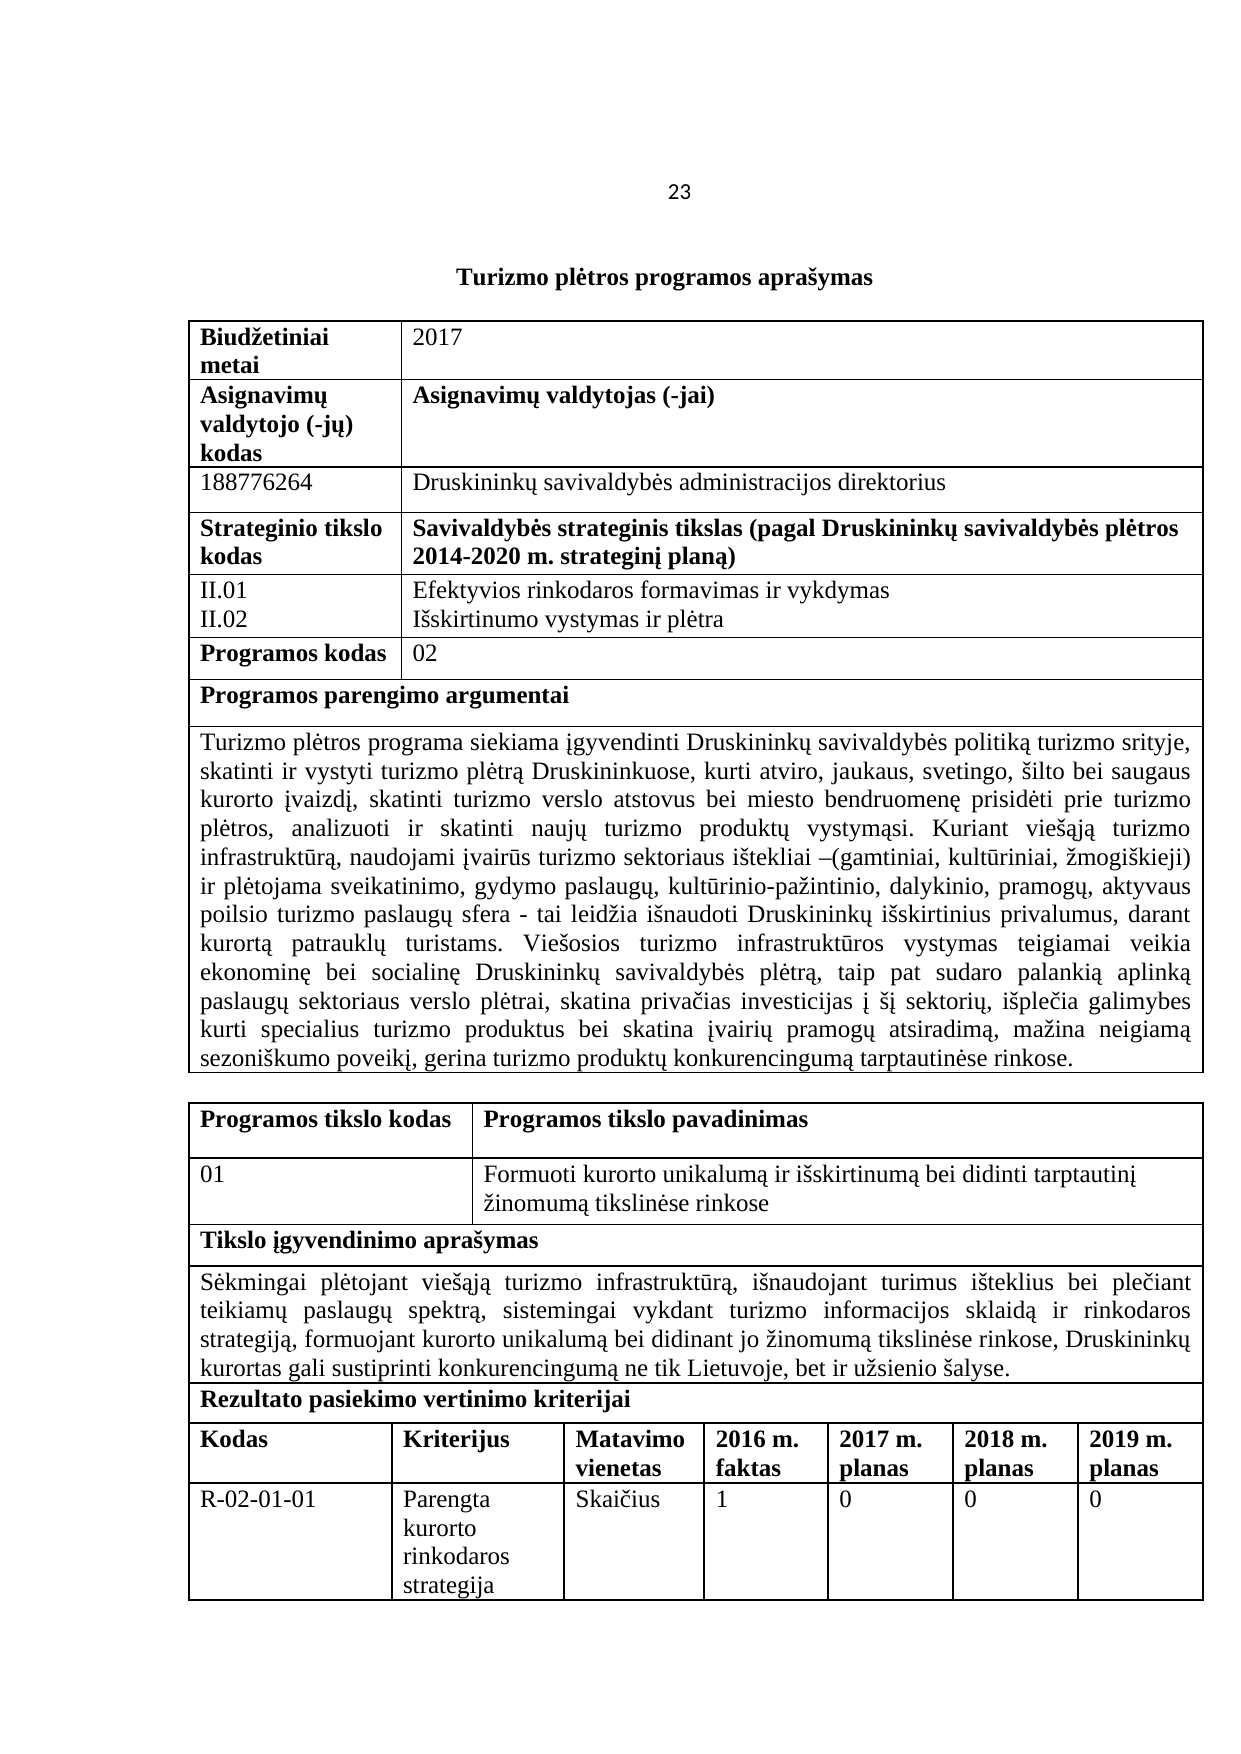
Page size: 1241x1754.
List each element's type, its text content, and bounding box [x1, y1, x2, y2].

table_cell R-02-01-01 [190, 1484, 391, 1599]
table_cell 0 [829, 1484, 952, 1599]
table_cell Savivaldybės strateginis tikslas (pagal Druskininkų savivaldybės plėtros 2014-2020 m. strateginį planą) [402, 513, 1202, 574]
table_cell 01 [190, 1159, 472, 1224]
table_cell 02 [402, 638, 1202, 679]
table_header Biudžetiniai metai [190, 322, 401, 379]
table_cell Programos parengimo argumentai [190, 680, 1202, 726]
table_cell 0 [954, 1484, 1077, 1599]
table_cell 2019 m. planas [1079, 1424, 1202, 1482]
table_cell Kodas [190, 1424, 391, 1482]
table_cell Formuoti kurorto unikalumą ir išskirtinumą bei didinti tarptautinį žinomumą tikslinėse rinkose [473, 1159, 1202, 1224]
table_cell II.01 II.02 [190, 575, 401, 637]
table_cell 188776264 [190, 468, 401, 512]
table_header 2017 [402, 322, 1202, 379]
table_cell Skaičius [565, 1484, 703, 1599]
table_cell 1 [705, 1484, 827, 1599]
table_cell Turizmo plėtros programa siekiama įgyvendinti Druskininkų savivaldybės politiką turizmo srityje, skatinti ir vystyti turizmo plėtrą Druskininkuose, kurti atviro, jaukaus, svetingo, šilto bei saugaus kurorto įvaizdį, skatinti turizmo verslo atstovus bei miesto bendruomenę prisidėti prie turizmo plėtros, analizuoti ir skatinti naujų turizmo produktų vystymąsi. Kuriant viešąją turizmo infrastruktūrą, naudojami įvairūs turizmo sektoriaus ištekliai –(gamtiniai, kultūriniai, žmogiškieji) ir plėtojama sveikatinimo, gydymo paslaugų, kultūrinio-pažintinio, dalykinio, pramogų, aktyvaus poilsio turizmo paslaugų sfera - tai leidžia išnaudoti Druskininkų išskirtinius privalumus, darant kurortą patrauklų turistams. Viešosios turizmo infrastruktūros vystymas teigiamai veikia ekonominę bei socialinę Druskininkų savivaldybės plėtrą, taip pat sudaro palankią aplinką paslaugų sektoriaus verslo plėtrai, skatina privačias investicijas į šį sektorių, išplečia galimybes kurti specialius turizmo produktus bei skatina įvairių pramogų atsiradimą, mažina neigiamą sezoniškumo poveikį, gerina turizmo produktų konkurencingumą tarptautinėse rinkose. [190, 727, 1202, 1072]
text Turizmo plėtros programos aprašymas [177, 262, 1152, 291]
table_cell 2018 m. planas [954, 1424, 1077, 1482]
table_cell Programos kodas [190, 638, 401, 679]
table_cell Rezultato pasiekimo vertinimo kriterijai [190, 1384, 1202, 1422]
table_cell Strateginio tikslo kodas [190, 513, 401, 574]
table_cell Efektyvios rinkodaros formavimas ir vykdymas Išskirtinumo vystymas ir plėtra [402, 575, 1202, 637]
table_cell Tikslo įgyvendinimo aprašymas [190, 1225, 1202, 1264]
table_cell Parengta kurorto rinkodaros strategija [393, 1484, 563, 1599]
table_cell Druskininkų savivaldybės administracijos direktorius [402, 468, 1202, 512]
table_header Programos tikslo kodas [190, 1104, 472, 1157]
table_cell 0 [1079, 1484, 1202, 1599]
table_header Programos tikslo pavadinimas [473, 1104, 1202, 1157]
table_cell Sėkmingai plėtojant viešąją turizmo infrastruktūrą, išnaudojant turimus išteklius bei plečiant teikiamų paslaugų spektrą, sistemingai vykdant turizmo informacijos sklaidą ir rinkodaros strategiją, formuojant kurorto unikalumą bei didinant jo žinomumą tikslinėse rinkose, Druskininkų kurortas gali sustiprinti konkurencingumą ne tik Lietuvoje, bet ir užsienio šalyse. [190, 1267, 1202, 1382]
table_cell Matavimo vienetas [565, 1424, 703, 1482]
table_cell 2016 m. faktas [705, 1424, 827, 1482]
table_cell Kriterijus [393, 1424, 563, 1482]
table_cell Asignavimų valdytojo (-jų) kodas [190, 380, 401, 466]
table_cell 2017 m. planas [829, 1424, 952, 1482]
table_cell Asignavimų valdytojas (-jai) [402, 380, 1202, 466]
